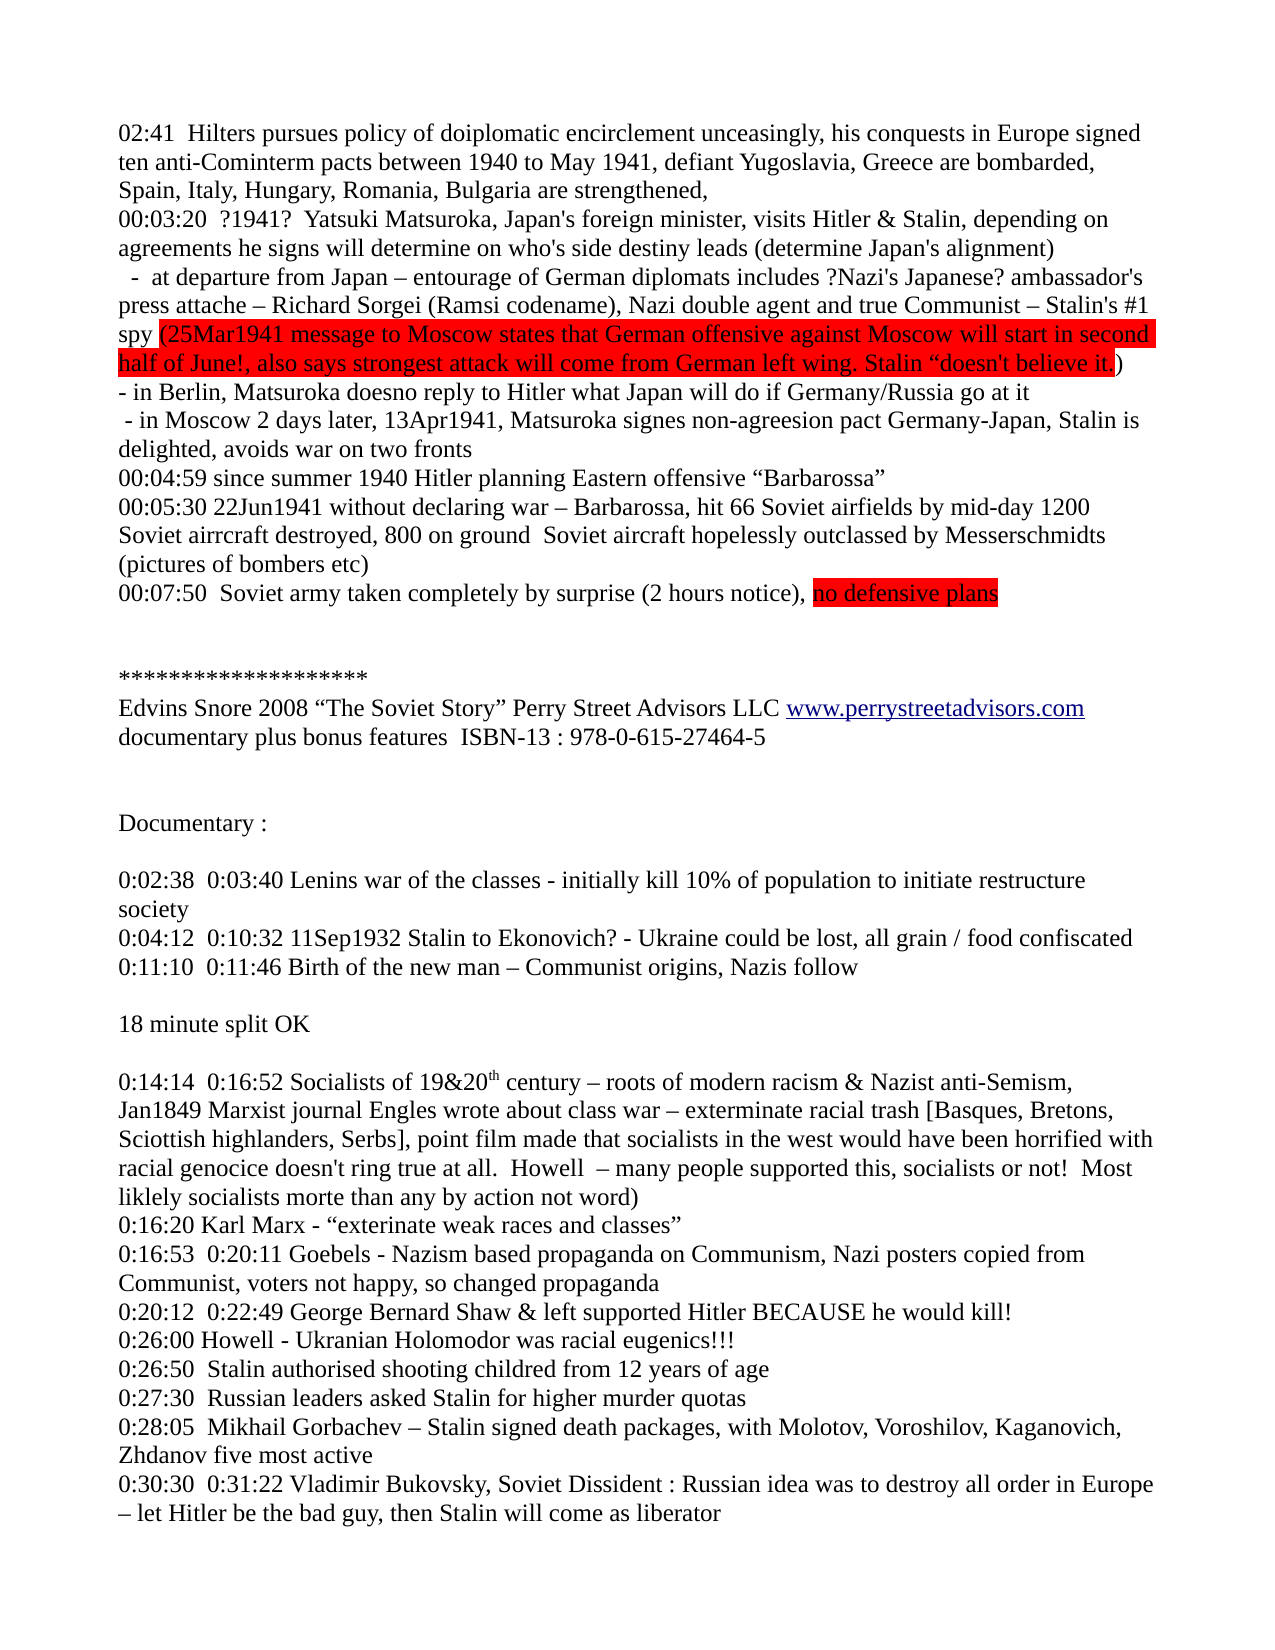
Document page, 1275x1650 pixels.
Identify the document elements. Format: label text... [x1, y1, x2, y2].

text Edvins Snore 2008 “The Soviet Story” Perry Street Advisors LLC www.perrystreetadvisors.com documentary plus bonus features ISBN-13 : 978-0-615-27464-5 [118, 693, 1157, 751]
text 0:26:50 Stalin authorised shooting childred from 12 years of age [118, 1354, 1157, 1383]
text 00:05:30 22Jun1941 without declaring war – Barbarossa, hit 66 Soviet airfields by mid-day 1200 Soviet airrcraft destroyed, 800 on ground Soviet aircraft hopelessly outclassed by Messerschmidts (pictures of bombers etc) [118, 492, 1157, 578]
text 00:03:20 ?1941? Yatsuki Matsuroka, Japan's foreign minister, visits Hitler & Stalin, depending on agreements he signs will determine on who's side destiny leads (determine Japan's alignment) [118, 204, 1157, 262]
text Documentary : [118, 808, 1157, 837]
text 00:04:59 since summer 1940 Hitler planning Eastern offensive “Barbarossa” [118, 463, 1157, 492]
text 0:28:05 Mikhail Gorbachev – Stalin signed death packages, with Molotov, Voroshilov, Kaganovich, Zhdanov five most active [118, 1412, 1157, 1469]
text 0:04:12 0:10:32 11Sep1932 Stalin to Ekonovich? - Ukraine could be lost, all grain / food confiscated [118, 923, 1157, 952]
text 0:14:14 0:16:52 Socialists of 19&20th century – roots of modern racism & Nazist anti-Semism, Jan1849 Marxist journal Engles wrote about class war – exterminate racial trash [Basques, Bretons, Sciottish highlanders, Serbs], point film made that socialists in the west would have been horrified with racial genocice doesn't ring true at all. Howell – many people supported this, socialists or not! Most liklely socialists morte than any by action not word) [118, 1067, 1157, 1211]
text 0:26:00 Howell - Ukranian Holomodor was racial eugenics!!! [118, 1326, 1157, 1354]
text 0:16:20 Karl Marx - “exterinate weak races and classes” [118, 1211, 1157, 1239]
text 00:07:50 Soviet army taken completely by surprise (2 hours notice), no defensive plans [118, 578, 1157, 607]
text - at departure from Japan – entourage of German diplomats includes ?Nazi's Japanese? ambassador's press attache – Richard Sorgei (Ramsi codename), Nazi double agent and true Communist – Stalin's #1 spy (25Mar1941 message to Moscow states that German offensive against Moscow will start in second half of June!, also says strongest attack will come from German left wing. Stalin “doesn't believe it.) [118, 262, 1157, 377]
text 0:20:12 0:22:49 George Bernard Shaw & left supported Hitler BECAUSE he would kill! [118, 1297, 1157, 1326]
text - in Berlin, Matsuroka doesno reply to Hitler what Japan will do if Germany/Russia go at it [118, 377, 1157, 406]
text 0:30:30 0:31:22 Vladimir Bukovsky, Soviet Dissident : Russian idea was to destroy all order in Europe – let Hitler be the bad guy, then Stalin will come as liberator [118, 1469, 1157, 1527]
text ******************** [118, 664, 1157, 693]
text 0:27:30 Russian leaders asked Stalin for higher murder quotas [118, 1383, 1157, 1412]
text - in Moscow 2 days later, 13Apr1941, Matsuroka signes non-agreesion pact Germany-Japan, Stalin is delighted, avoids war on two fronts [118, 406, 1157, 463]
text 02:41 Hilters pursues policy of doiplomatic encirclement unceasingly, his conquests in Europe signed ten anti-Cominterm pacts between 1940 to May 1941, defiant Yugoslavia, Greece are bombarded, Spain, Italy, Hungary, Romania, Bulgaria are strengthened, [118, 118, 1157, 204]
text 0:02:38 0:03:40 Lenins war of the classes - initially kill 10% of population to initiate restructure society [118, 866, 1157, 923]
text 0:16:53 0:20:11 Goebels - Nazism based propaganda on Communism, Nazi posters copied from Communist, voters not happy, so changed propaganda [118, 1239, 1157, 1297]
text 0:11:10 0:11:46 Birth of the new man – Communist origins, Nazis follow [118, 952, 1157, 981]
text 18 minute split OK [118, 1009, 1157, 1038]
